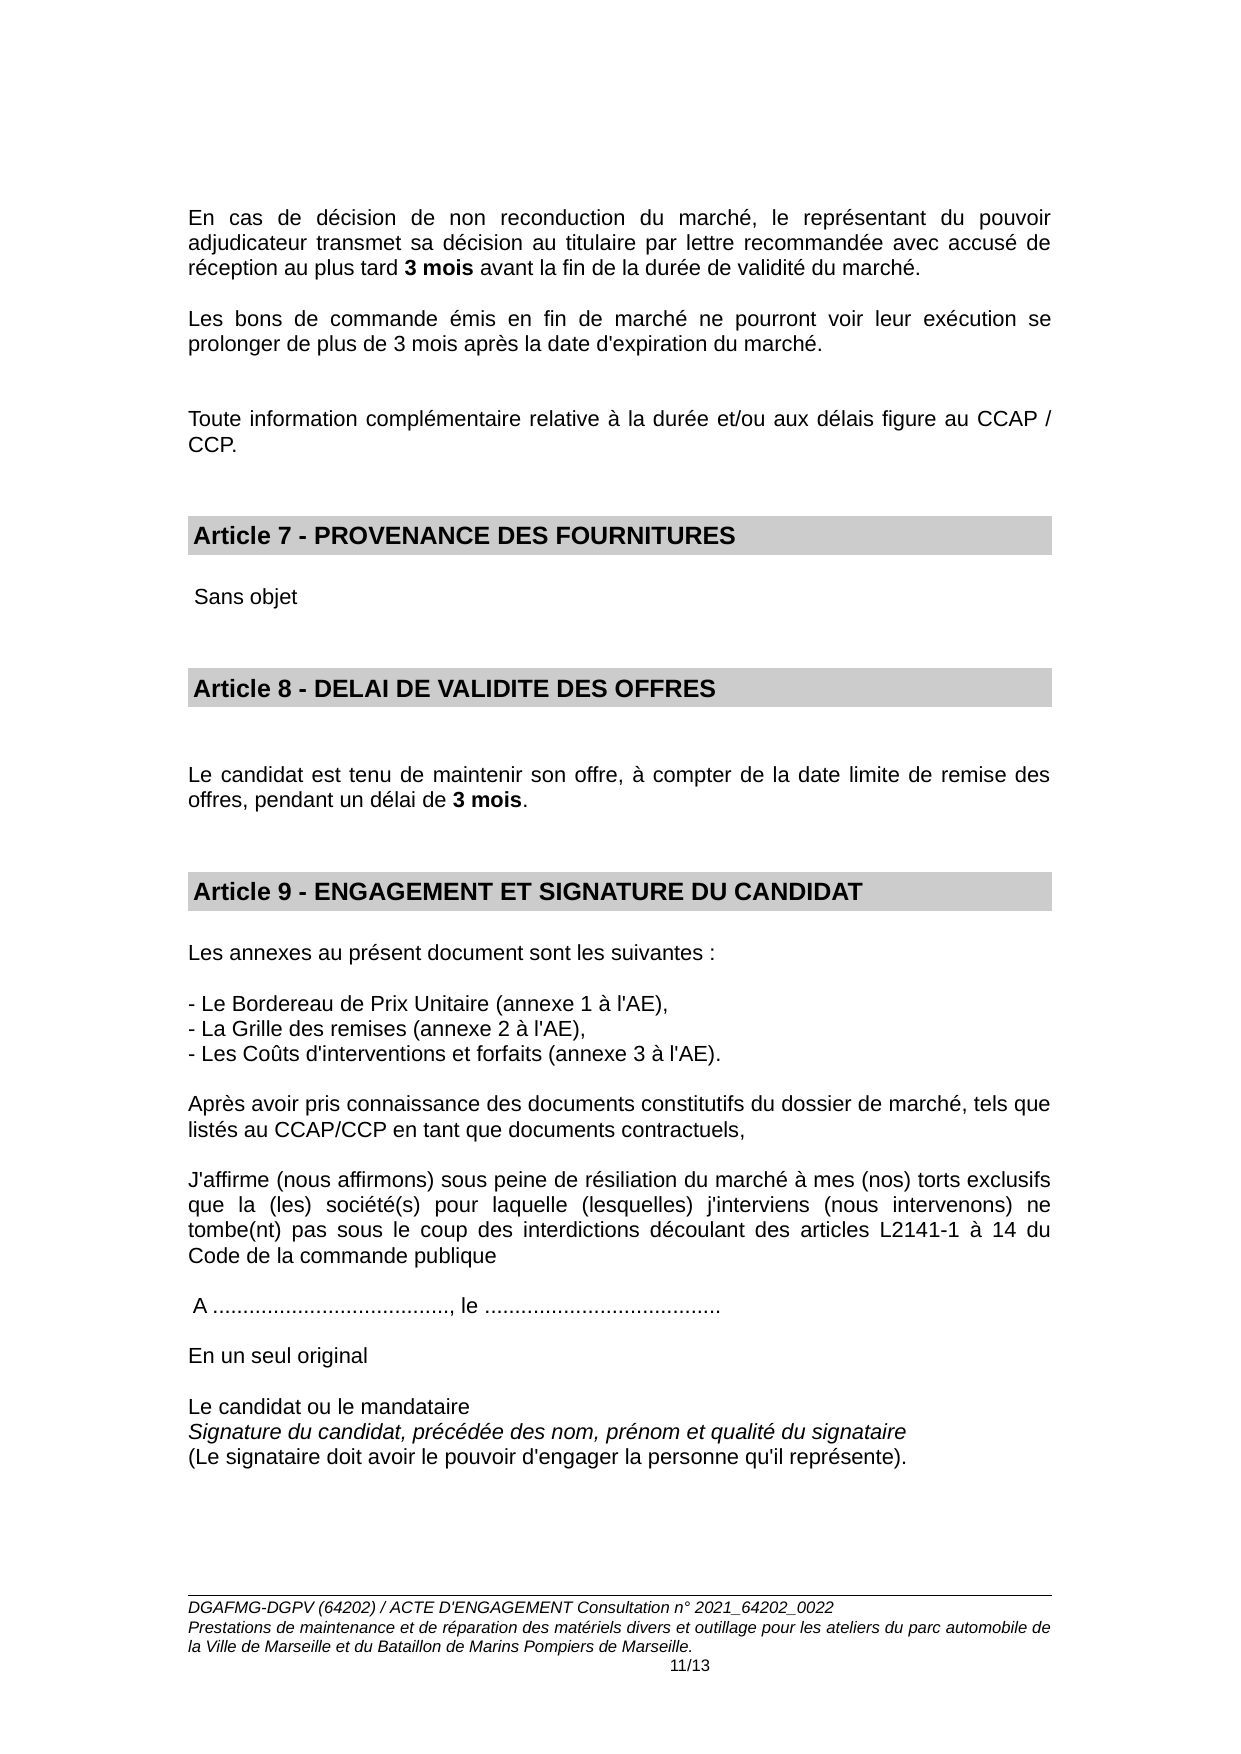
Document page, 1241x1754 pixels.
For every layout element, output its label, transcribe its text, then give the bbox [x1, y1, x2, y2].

text J'affirme (nous affirmons) sous peine de résiliation du marché à mes (nos) torts exclusifs que la (les) société(s) pour laquelle (lesquelles) j'interviens (nous intervenons) ne tombe(nt) pas sous le coup des interdictions découlant des articles L2141-1 à 14 du Code de la commande publique [188, 1167, 1052, 1268]
subtitle ENGAGEMENT ET SIGNATURE DU CANDIDAT [190, 874, 1050, 908]
text Les bons de commande émis en fin de marché ne pourront voir leur exécution se prolonger de plus de 3 mois après la date d'expiration du marché. [188, 305, 1052, 356]
text A ......................................., le ....................................... [188, 1293, 1052, 1318]
text Signature du candidat, précédée des nom, prénom et qualité du signataire [188, 1419, 1052, 1444]
text - Le Bordereau de Prix Unitaire (annexe 1 à l'AE), [188, 990, 1052, 1016]
text En cas de décision de non reconduction du marché, le représentant du pouvoir adjudicateur transmet sa décision au titulaire par lettre recommandée avec accusé de réception au plus tard 3 mois avant la fin de la durée de validité du marché. [188, 204, 1052, 280]
subtitle DELAI DE VALIDITE DES OFFRES [190, 671, 1050, 705]
text Toute information complémentaire relative à la durée et/ou aux délais figure au CCAP / CCP. [188, 406, 1052, 457]
text Les annexes au présent document sont les suivantes : [188, 940, 1052, 965]
text Le candidat ou le mandataire [188, 1394, 1052, 1419]
text Le candidat est tenu de maintenir son offre, à compter de la date limite de remise des offres, pendant un délai de 3 mois. [188, 762, 1052, 812]
text Après avoir pris connaissance des documents constitutifs du dossier de marché, tels que listés au CCAP/CCP en tant que documents contractuels, [188, 1091, 1052, 1142]
text - La Grille des remises (annexe 2 à l'AE), [188, 1016, 1052, 1041]
text En un seul original [188, 1343, 1052, 1368]
text - Les Coûts d'interventions et forfaits (annexe 3 à l'AE). [188, 1041, 1052, 1066]
text (Le signataire doit avoir le pouvoir d'engager la personne qu'il représente). [188, 1444, 1052, 1469]
subtitle PROVENANCE DES FOURNITURES [190, 518, 1050, 553]
text Sans objet [188, 584, 1052, 609]
